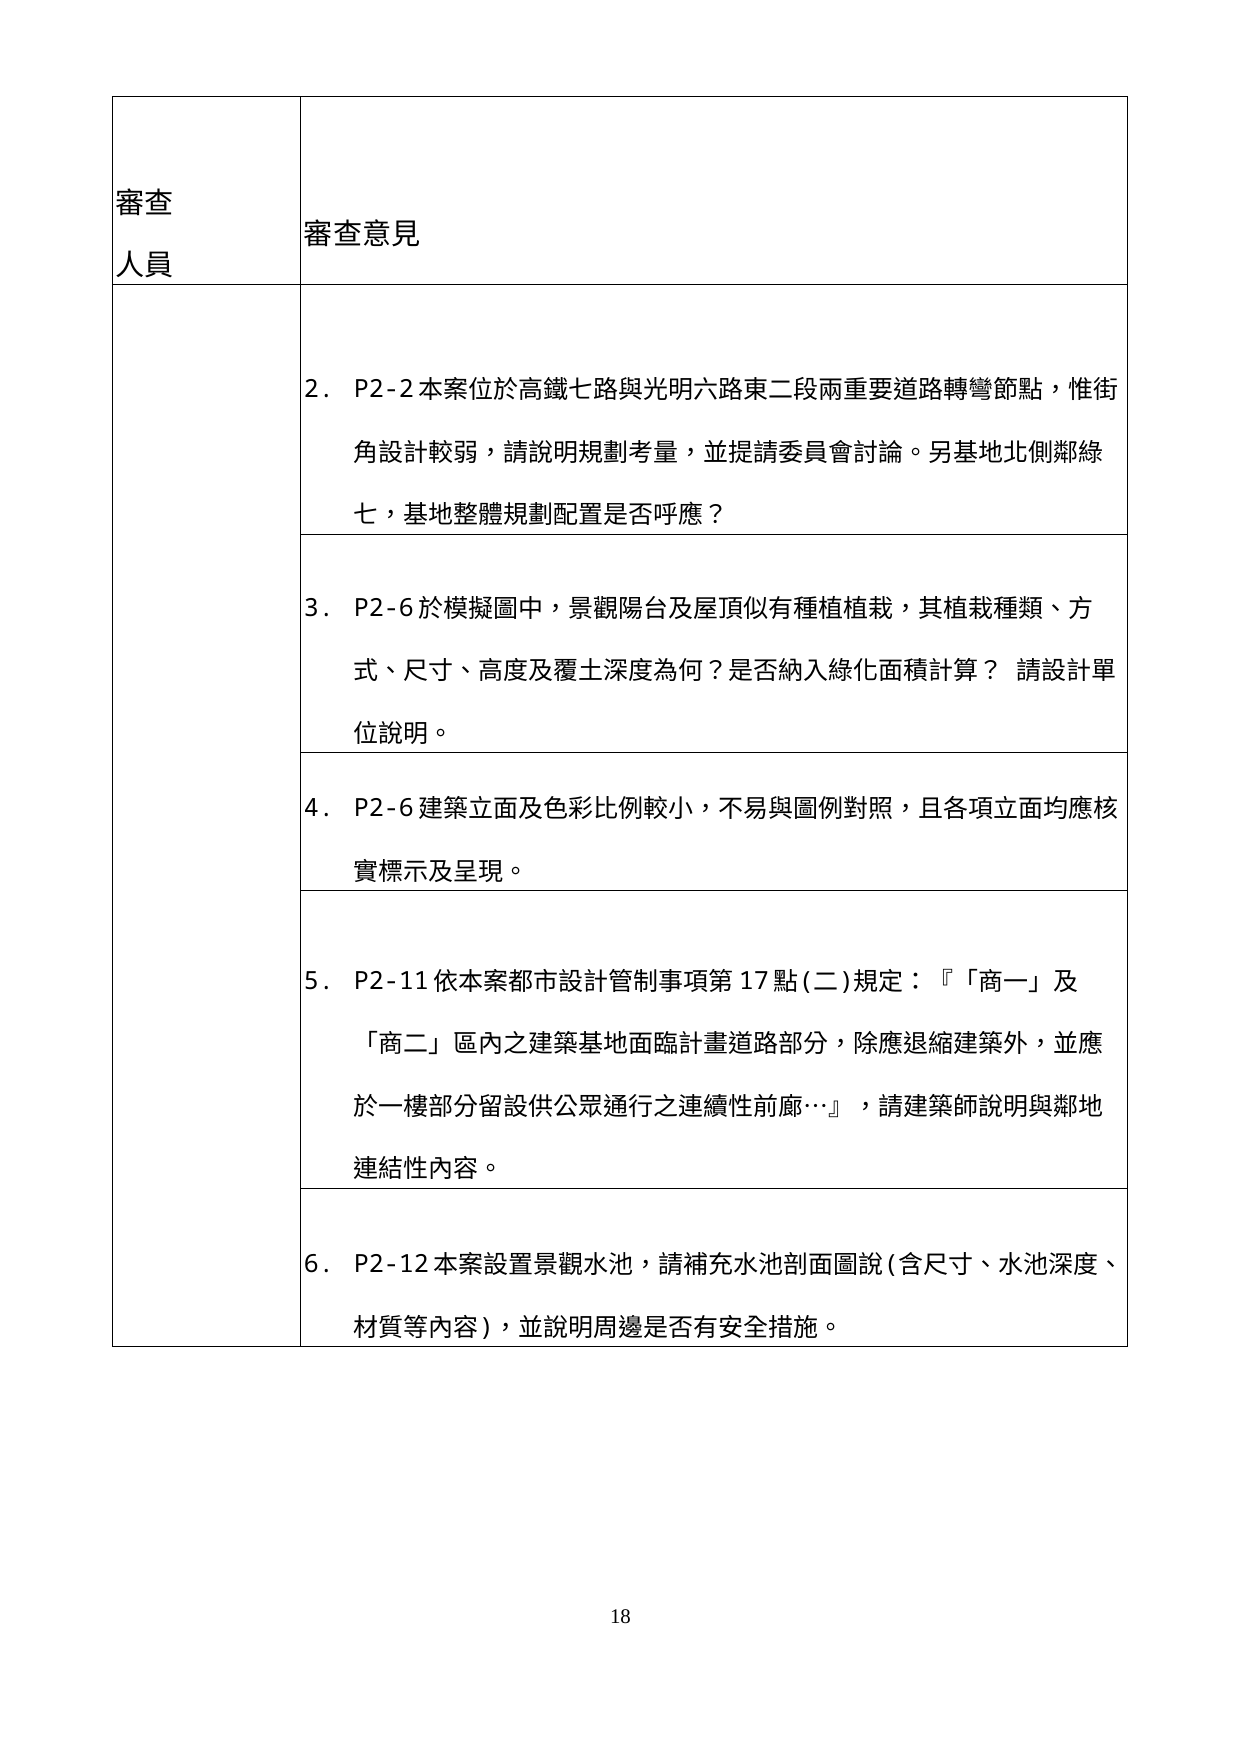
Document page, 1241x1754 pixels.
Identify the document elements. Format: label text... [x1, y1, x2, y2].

table_cell [113, 285, 300, 1346]
table_cell P2-6建築立面及色彩比例較小，不易與圖例對照，且各項立面均應核實標示及呈現。 [301, 753, 1127, 890]
table_cell P2-11依本案都市設計管制事項第17點(二)規定：『「商一」及「商二」區內之建築基地面臨計畫道路部分，除應退縮建築外，並應於一樓部分留設供公眾通行之連續性前廊…』，請建築師說明與鄰地連結性內容。 [301, 891, 1127, 1188]
table_cell P2-12本案設置景觀水池，請補充水池剖面圖說(含尺寸、水池深度、材質等內容)，並說明周邊是否有安全措施。 [301, 1189, 1127, 1346]
table_header 審查意見 [301, 97, 1127, 284]
table_cell P2-2本案位於高鐵七路與光明六路東二段兩重要道路轉彎節點，惟街角設計較弱，請說明規劃考量，並提請委員會討論。另基地北側鄰綠七，基地整體規劃配置是否呼應？ [301, 285, 1127, 534]
table_header 審查 人員 [113, 97, 300, 284]
table_cell P2-6於模擬圖中，景觀陽台及屋頂似有種植植栽，其植栽種類、方式、尺寸、高度及覆土深度為何？是否納入綠化面積計算？ 請設計單位說明。 [301, 535, 1127, 752]
